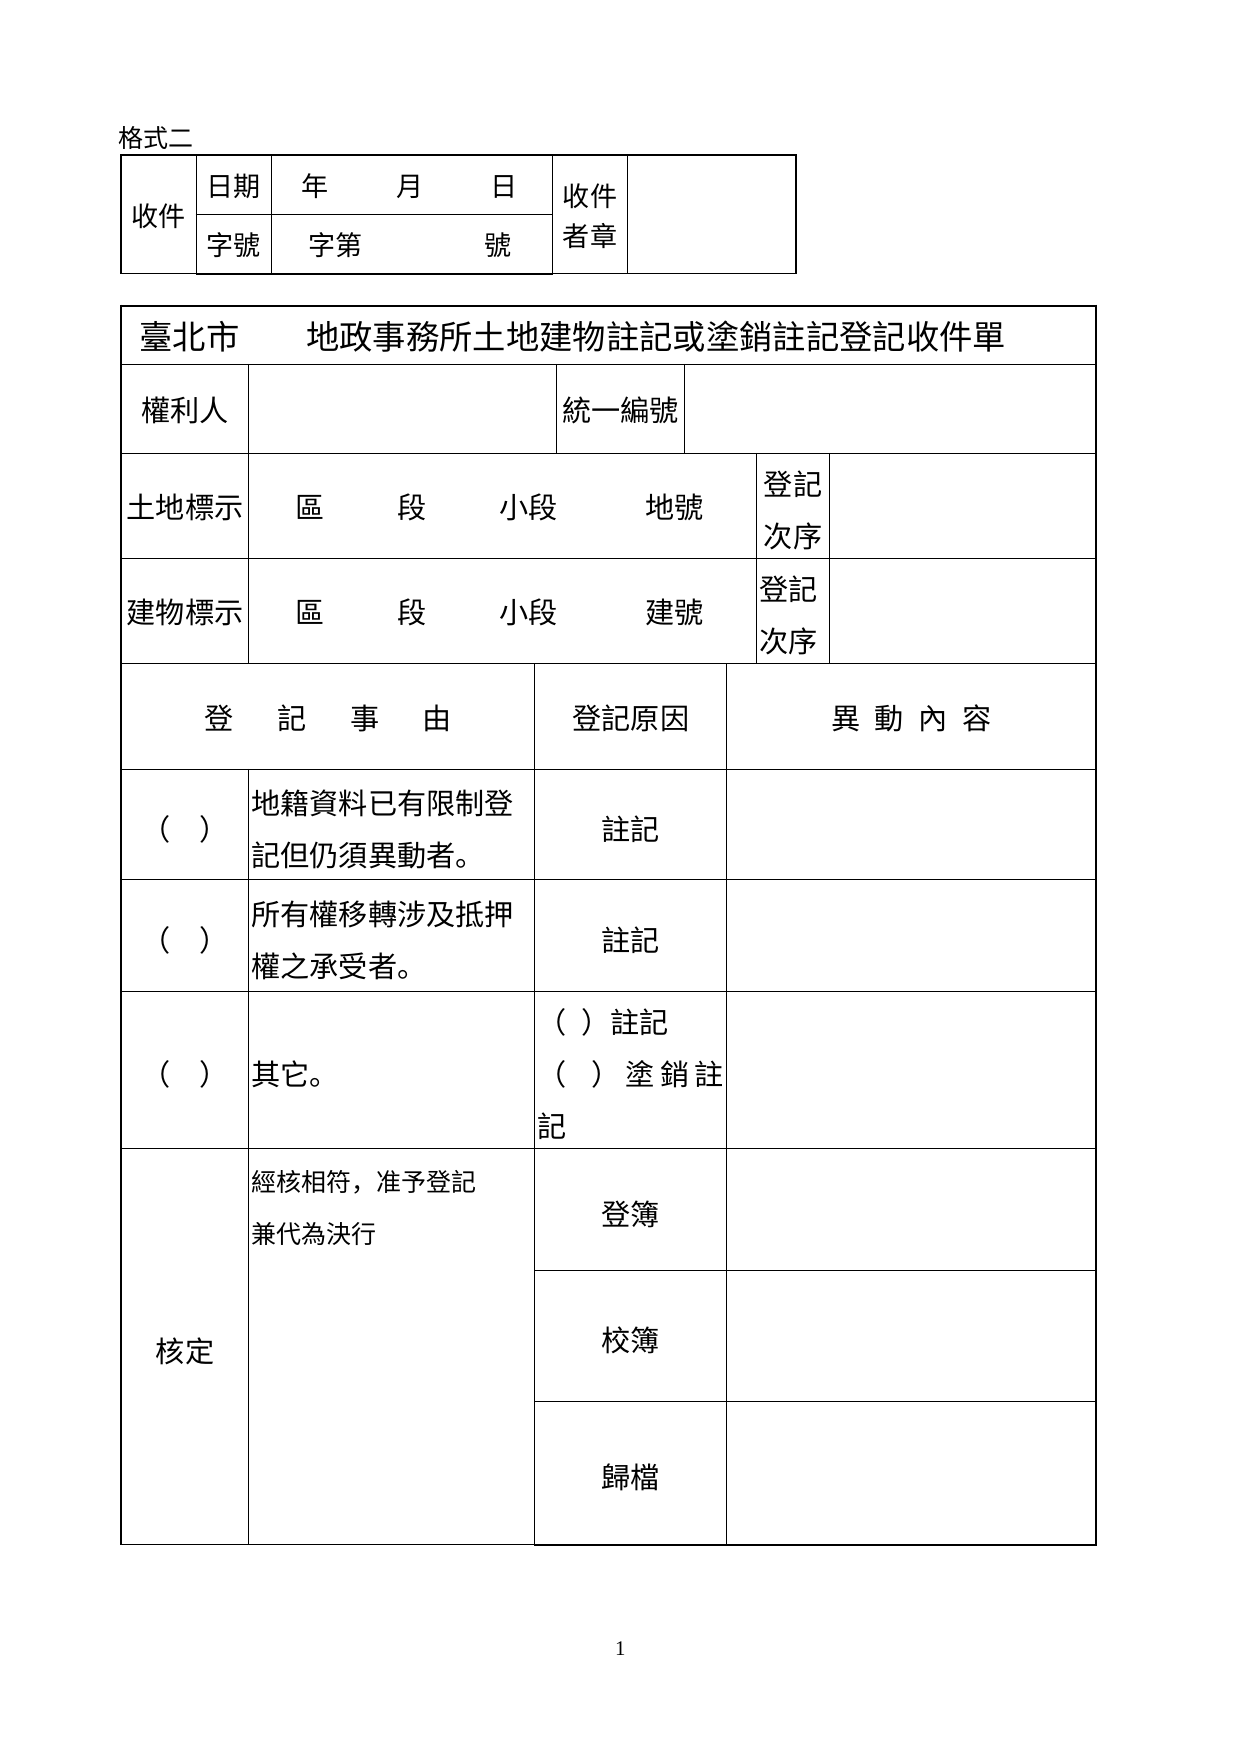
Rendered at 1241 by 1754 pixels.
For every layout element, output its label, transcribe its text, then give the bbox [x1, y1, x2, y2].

table_cell 字第 號 [272, 215, 552, 272]
table_header [628, 156, 795, 272]
table_cell （ ）註記 （ ）塗銷註記 [535, 992, 726, 1148]
table_cell 異 動 內 容 [727, 664, 1095, 769]
table_cell [685, 365, 1095, 453]
table_header 日期 [197, 156, 271, 213]
table_cell [727, 992, 1095, 1148]
table_cell 字號 [197, 215, 271, 272]
table_cell （ ） [122, 770, 248, 879]
table_cell 區 段 小段 建號 [249, 559, 756, 663]
table_cell [727, 880, 1095, 991]
table_cell 登記次序 [757, 559, 829, 663]
table_cell 登記次序 [757, 454, 829, 558]
table_cell [830, 454, 1095, 558]
table_cell [830, 559, 1095, 663]
table_cell 校簿 [535, 1271, 726, 1401]
table_header 年 月 日 [272, 156, 552, 213]
table_cell 區 段 小段 地號 [249, 454, 756, 558]
table_cell [727, 770, 1095, 879]
table_cell [727, 1271, 1095, 1401]
table_cell 核定 [122, 1149, 248, 1543]
table_cell （ ） [122, 992, 248, 1148]
table_cell 經核相符，准予登記 兼代為決行 [249, 1149, 534, 1543]
table_cell （ ） [122, 880, 248, 991]
table_cell 註記 [535, 770, 726, 879]
text 格式二 [118, 118, 1122, 154]
table_cell 其它。 [249, 992, 534, 1148]
table_header 收件者章 [553, 156, 627, 272]
table_cell [727, 1149, 1095, 1270]
table_cell 土地標示 [122, 454, 248, 558]
table_cell 登 記 事 由 [122, 664, 534, 769]
table_cell 權利人 [122, 365, 248, 453]
table_cell 登記原因 [535, 664, 726, 769]
table_header 臺北市 地政事務所土地建物註記或塗銷註記登記收件單 [122, 307, 1095, 364]
table_cell 地籍資料已有限制登記但仍須異動者。 [249, 770, 534, 879]
table_cell 登簿 [535, 1149, 726, 1270]
table_header 收件 [122, 156, 196, 272]
table_cell 註記 [535, 880, 726, 991]
table_cell 所有權移轉涉及抵押權之承受者。 [249, 880, 534, 991]
table_cell [249, 365, 556, 453]
table_cell 歸檔 [535, 1402, 726, 1543]
table_cell 統一編號 [557, 365, 684, 453]
table_cell 建物標示 [122, 559, 248, 663]
table_cell [727, 1402, 1095, 1543]
